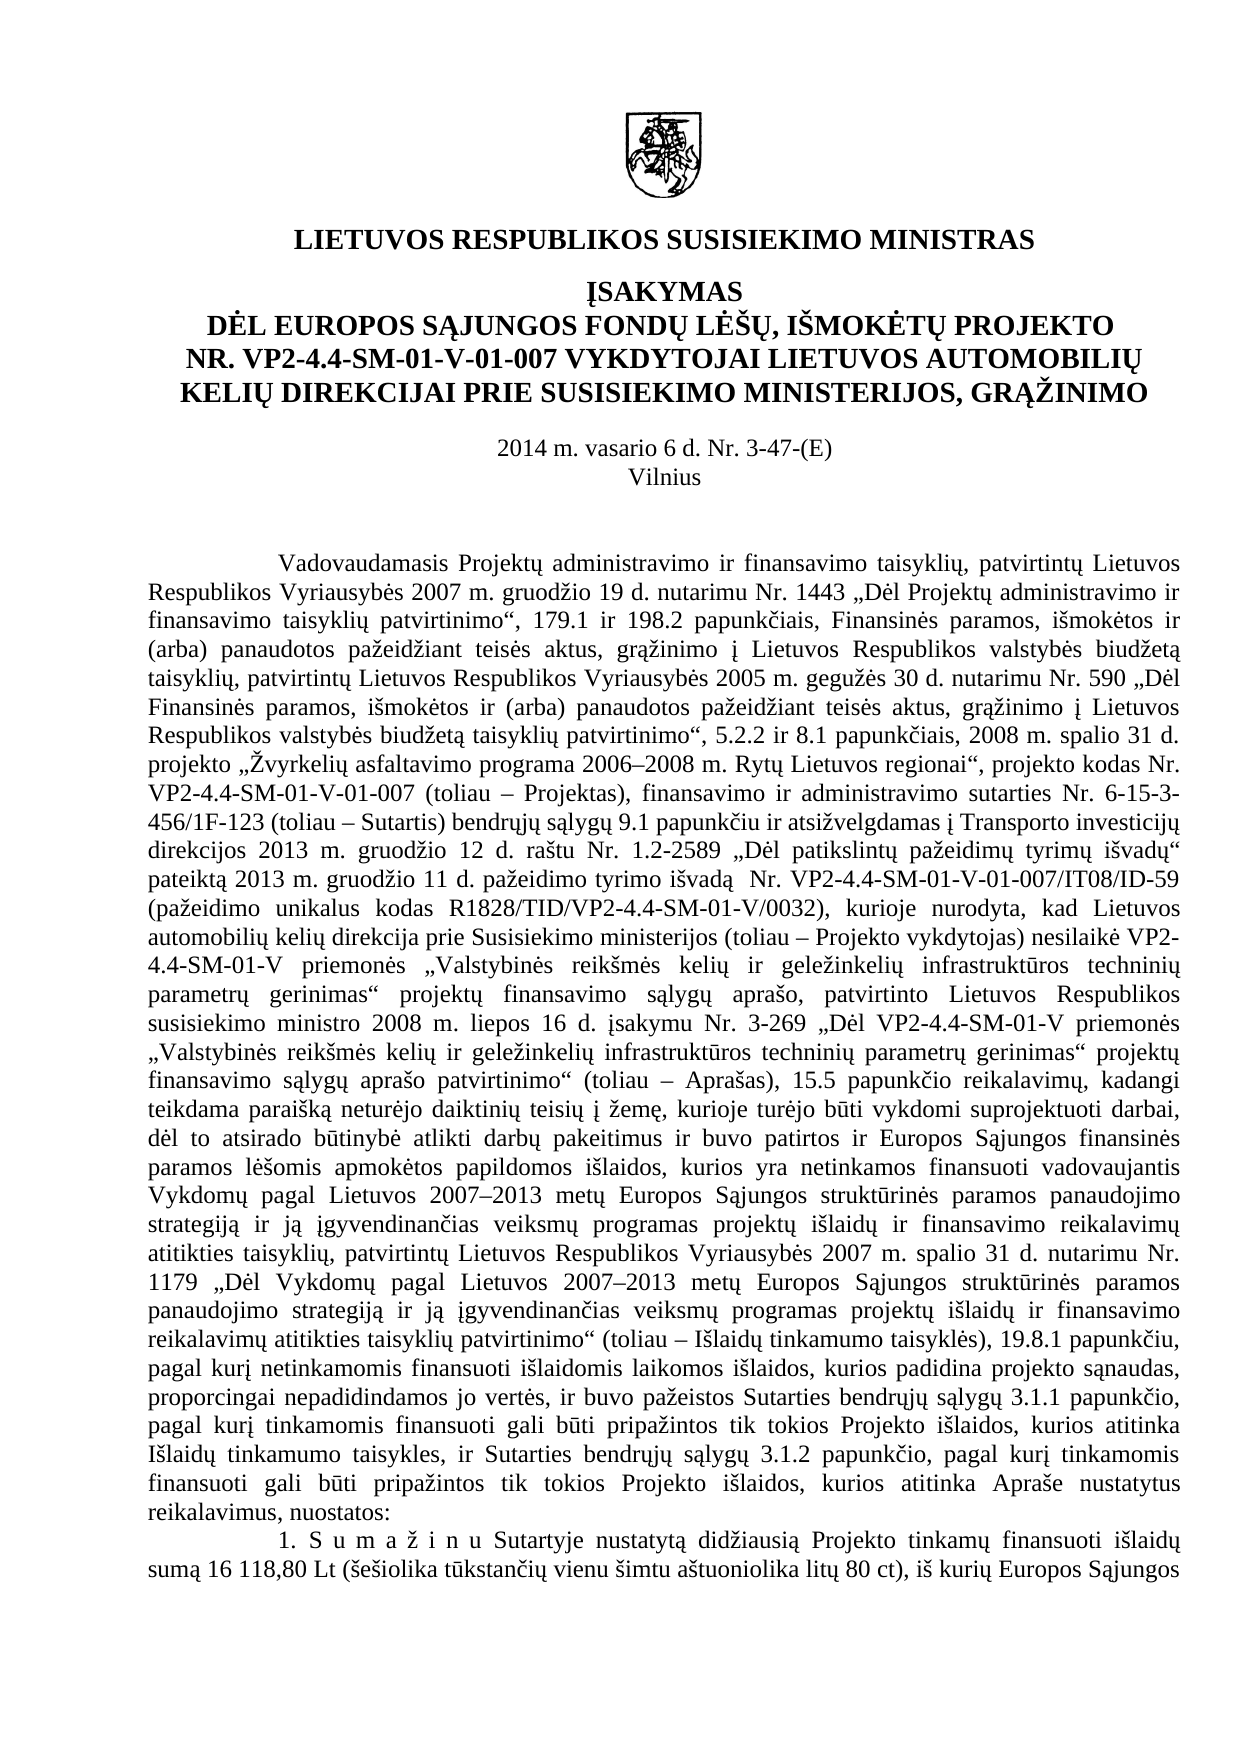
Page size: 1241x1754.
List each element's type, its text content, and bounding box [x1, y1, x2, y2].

text LIETUVOS RESPUBLIKOS SUSISIEKIMO MINISTRAS [148, 222, 1181, 255]
text NR. VP2-4.4-SM-01-V-01-007 VYKDYTOJAI LIETUVOS AUTOMOBILIŲ KELIŲ DIREKCIJAI PRIE SUSISIEKIMO MINISTERIJOS, GRĄŽINIMO [148, 342, 1181, 409]
text 2014 m. vasario 6 d. Nr. 3-47-(E) [148, 433, 1181, 462]
text DĖL EUROPOS SĄJUNGOS FONDŲ LĖŠŲ, IŠMOKĖTŲ PROJEKTO [148, 308, 1181, 342]
text Vadovaudamasis Projektų administravimo ir finansavimo taisyklių, patvirtintų Lietuvos Respublikos Vyriausybės 2007 m. gruodžio 19 d. nutarimu Nr. 1443 „Dėl Projektų administravimo ir finansavimo taisyklių patvirtinimo“, 179.1 ir 198.2 papunkčiais, Finansinės paramos, išmokėtos ir (arba) panaudotos pažeidžiant teisės aktus, grąžinimo į Lietuvos Respublikos valstybės biudžetą taisyklių, patvirtintų Lietuvos Respublikos Vyriausybės 2005 m. gegužės 30 d. nutarimu Nr. 590 „Dėl Finansinės paramos, išmokėtos ir (arba) panaudotos pažeidžiant teisės aktus, grąžinimo į Lietuvos Respublikos valstybės biudžetą taisyklių patvirtinimo“, 5.2.2 ir 8.1 papunkčiais, 2008 m. spalio 31 d. projekto „Žvyrkelių asfaltavimo programa 2006–2008 m. Rytų Lietuvos regionai“, projekto kodas Nr. VP2-4.4-SM-01-V-01-007 (toliau – Projektas), finansavimo ir administravimo sutarties Nr. 6-15-3-456/1F-123 (toliau – Sutartis) bendrųjų sąlygų 9.1 papunkčiu ir atsižvelgdamas į Transporto investicijų direkcijos 2013 m. gruodžio 12 d. raštu Nr. 1.2-2589 „Dėl patikslintų pažeidimų tyrimų išvadų“ pateiktą 2013 m. gruodžio 11 d. pažeidimo tyrimo išvadą Nr. VP2-4.4-SM-01-V-01-007/IT08/ID-59 (pažeidimo unikalus kodas R1828/TID/VP2-4.4-SM-01-V/0032), kurioje nurodyta, kad Lietuvos automobilių kelių direkcija prie Susisiekimo ministerijos (toliau – Projekto vykdytojas) nesilaikė VP2-4.4-SM-01-V priemonės „Valstybinės reikšmės kelių ir geležinkelių infrastruktūros techninių parametrų gerinimas“ projektų finansavimo sąlygų aprašo, patvirtinto Lietuvos Respublikos susisiekimo ministro 2008 m. liepos 16 d. įsakymu Nr. 3-269 „Dėl VP2-4.4-SM-01-V priemonės „Valstybinės reikšmės kelių ir geležinkelių infrastruktūros techninių parametrų gerinimas“ projektų finansavimo sąlygų aprašo patvirtinimo“ (toliau – Aprašas), 15.5 papunkčio reikalavimų, kadangi teikdama paraišką neturėjo daiktinių teisių į žemę, kurioje turėjo būti vykdomi suprojektuoti darbai, dėl to atsirado būtinybė atlikti darbų pakeitimus ir buvo patirtos ir Europos Sąjungos finansinės paramos lėšomis apmokėtos papildomos išlaidos, kurios yra netinkamos finansuoti vadovaujantis Vykdomų pagal Lietuvos 2007–2013 metų Europos Sąjungos struktūrinės paramos panaudojimo strategiją ir ją įgyvendinančias veiksmų programas projektų išlaidų ir finansavimo reikalavimų atitikties taisyklių, patvirtintų Lietuvos Respublikos Vyriausybės 2007 m. spalio 31 d. nutarimu Nr. 1179 „Dėl Vykdomų pagal Lietuvos 2007–2013 metų Europos Sąjungos struktūrinės paramos panaudojimo strategiją ir ją įgyvendinančias veiksmų programas projektų išlaidų ir finansavimo reikalavimų atitikties taisyklių patvirtinimo“ (toliau – Išlaidų tinkamumo taisyklės), 19.8.1 papunkčiu, pagal kurį netinkamomis finansuoti išlaidomis laikomos išlaidos, kurios padidina projekto sąnaudas, proporcingai nepadidindamos jo vertės, ir buvo pažeistos Sutarties bendrųjų sąlygų 3.1.1 papunkčio, pagal kurį tinkamomis finansuoti gali būti pripažintos tik tokios Projekto išlaidos, kurios atitinka Išlaidų tinkamumo taisykles, ir Sutarties bendrųjų sąlygų 3.1.2 papunkčio, pagal kurį tinkamomis finansuoti gali būti pripažintos tik tokios Projekto išlaidos, kurios atitinka Apraše nustatytus reikalavimus, nuostatos: [148, 548, 1181, 1525]
text ĮSAKYMAS [148, 274, 1181, 308]
text 1. Sumažinu Sutartyje nustatytą didžiausią Projekto tinkamų finansuoti išlaidų sumą 16 118,80 Lt (šešiolika tūkstančių vienu šimtu aštuoniolika litų 80 ct), iš kurių Europos Sąjungos [148, 1525, 1181, 1583]
text Vilnius [148, 462, 1181, 490]
